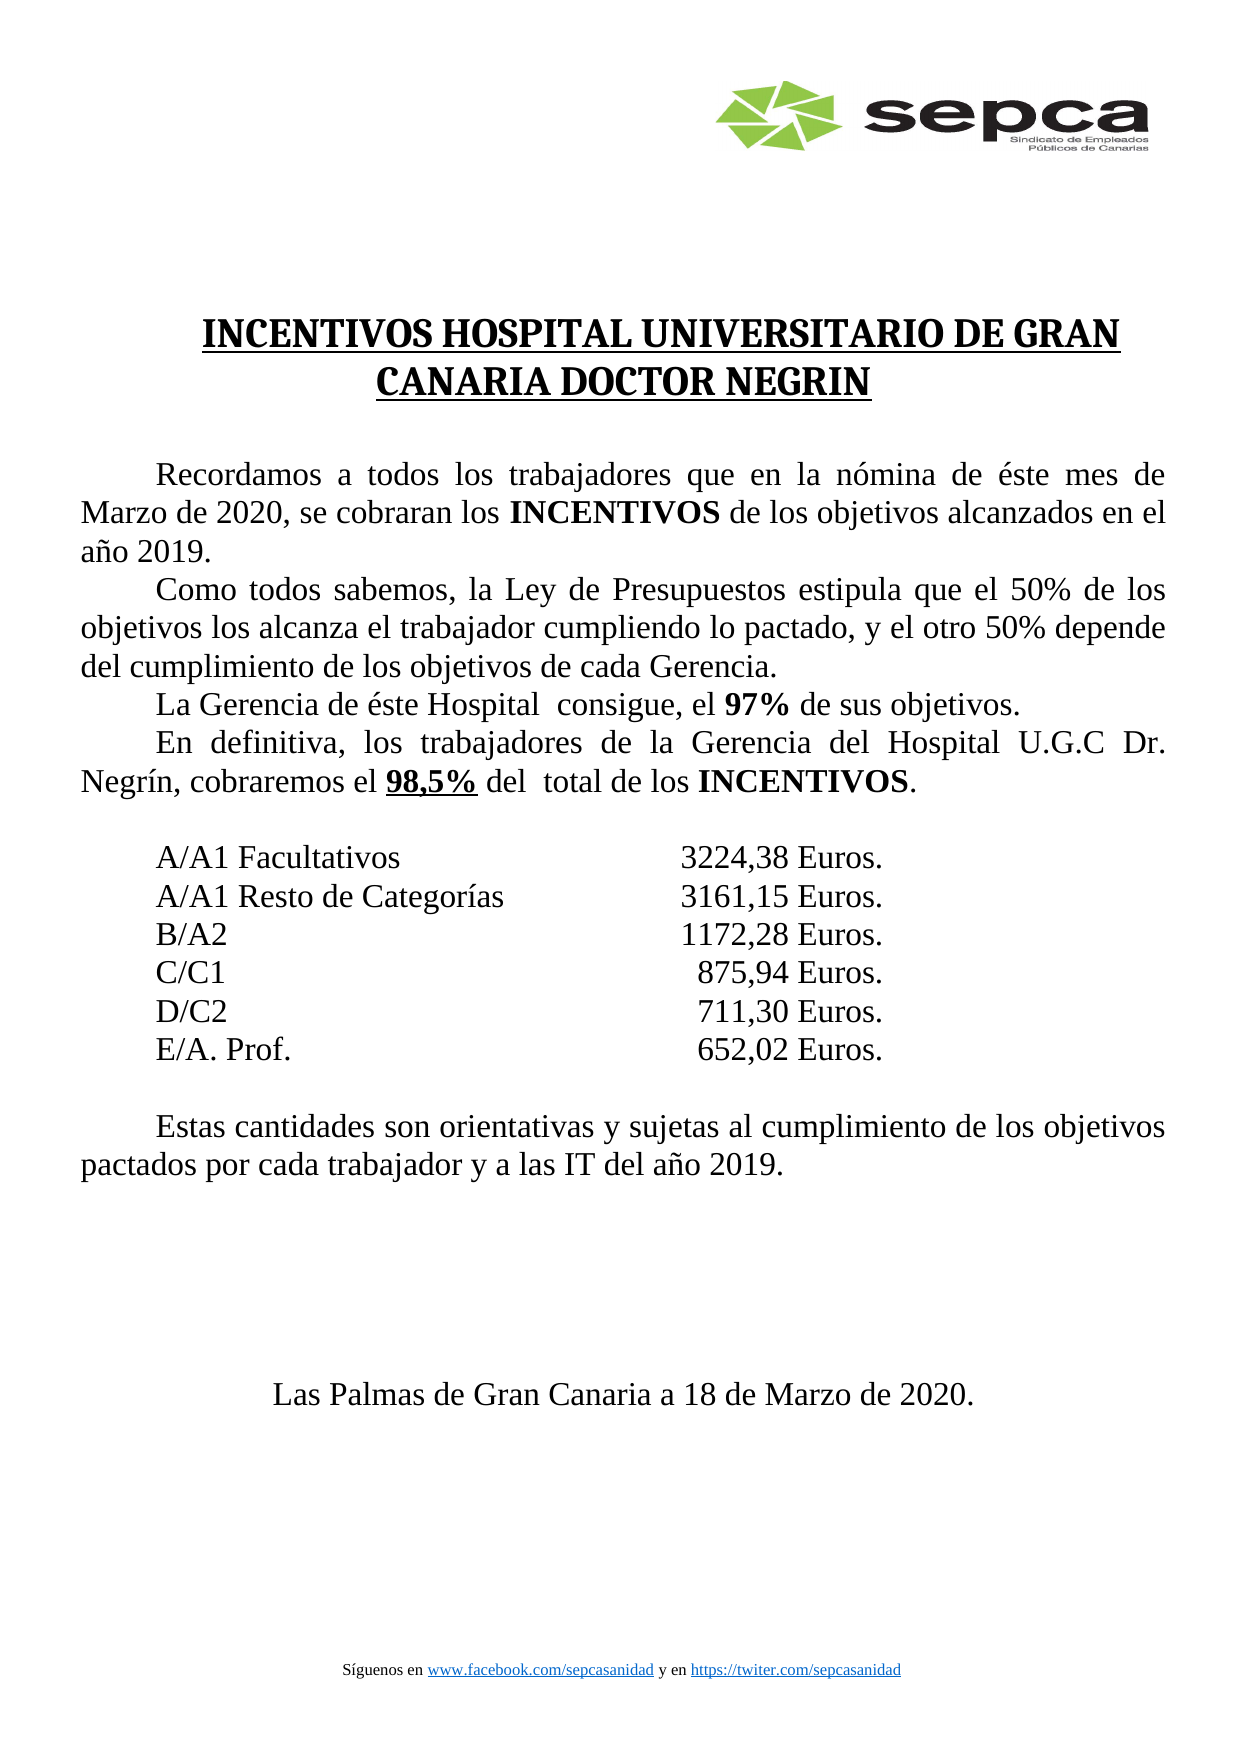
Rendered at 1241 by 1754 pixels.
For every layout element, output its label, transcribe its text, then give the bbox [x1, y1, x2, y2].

text Como todos sabemos, la Ley de Presupuestos estipula que el 50% de los objetivos los alcanza el trabajador cumpliendo lo pactado, y el otro 50% depende del cumplimiento de los objetivos de cada Gerencia. [80, 569, 1167, 684]
text INCENTIVOS HOSPITAL UNIVERSITARIO DE GRAN CANARIA DOCTOR NEGRIN [80, 310, 1167, 406]
text Las Palmas de Gran Canaria a 18 de Marzo de 2020. [80, 1374, 1167, 1412]
picture [715, 81, 1149, 151]
text C/C1 875,94 Euros. [80, 952, 1167, 991]
text Recordamos a todos los trabajadores que en la nómina de éste mes de Marzo de 2020, se cobraran los INCENTIVOS de los objetivos alcanzados en el año 2019. [80, 454, 1167, 569]
text A/A1 Facultativos 3224,38 Euros. [80, 837, 1167, 876]
text E/A. Prof. 652,02 Euros. [80, 1029, 1167, 1067]
text B/A2 1172,28 Euros. [80, 914, 1167, 952]
text D/C2 711,30 Euros. [80, 991, 1167, 1029]
text A/A1 Resto de Categorías 3161,15 Euros. [80, 876, 1167, 914]
text La Gerencia de éste Hospital consigue, el 97% de sus objetivos. [80, 684, 1167, 722]
text En definitiva, los trabajadores de la Gerencia del Hospital U.G.C Dr. Negrín, cobraremos el 98,5% del total de los INCENTIVOS. [80, 722, 1167, 799]
text Estas cantidades son orientativas y sujetas al cumplimiento de los objetivos pactados por cada trabajador y a las IT del año 2019. [80, 1106, 1167, 1182]
